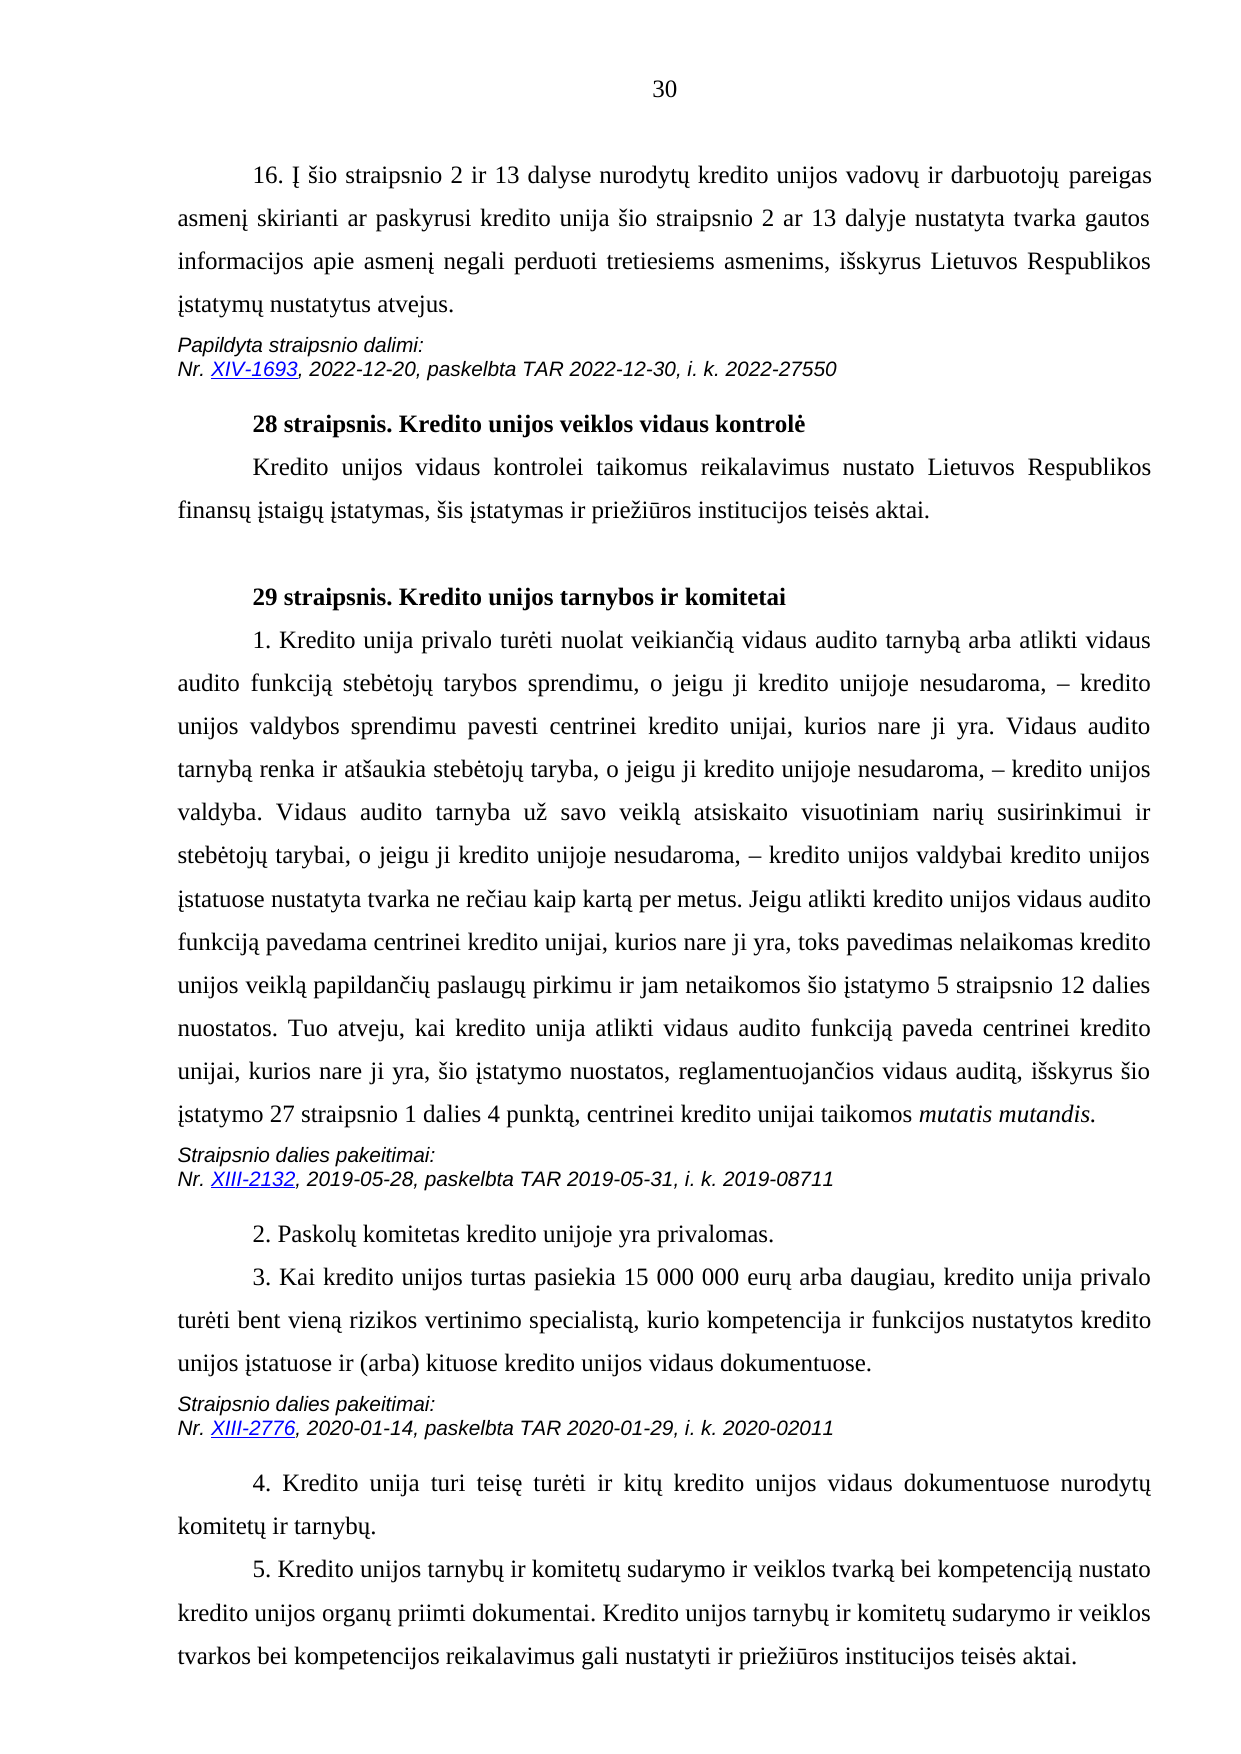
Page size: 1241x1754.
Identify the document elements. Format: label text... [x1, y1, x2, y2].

text 5. Kredito unijos tarnybų ir komitetų sudarymo ir veiklos tvarką bei kompetenciją nustato kredito unijos organų priimti dokumentai. Kredito unijos tarnybų ir komitetų sudarymo ir veiklos tvarkos bei kompetencijos reikalavimus gali nustatyti ir priežiūros institucijos teisės aktai. [177, 1554, 1152, 1669]
text Kredito unijos vidaus kontrolei taikomus reikalavimus nustato Lietuvos Respublikos finansų įstaigų įstatymas, šis įstatymas ir priežiūros institucijos teisės aktai. [177, 452, 1152, 524]
text 1. Kredito unija privalo turėti nuolat veikiančią vidaus audito tarnybą arba atlikti vidaus audito funkciją stebėtojų tarybos sprendimu, o jeigu ji kredito unijoje nesudaroma, – kredito unijos valdybos sprendimu pavesti centrinei kredito unijai, kurios nare ji yra. Vidaus audito tarnybą renka ir atšaukia stebėtojų taryba, o jeigu ji kredito unijoje nesudaroma, – kredito unijos valdyba. Vidaus audito tarnyba už savo veiklą atsiskaito visuotiniam narių susirinkimui ir stebėtojų tarybai, o jeigu ji kredito unijoje nesudaroma, – kredito unijos valdybai kredito unijos įstatuose nustatyta tvarka ne rečiau kaip kartą per metus. Jeigu atlikti kredito unijos vidaus audito funkciją pavedama centrinei kredito unijai, kurios nare ji yra, toks pavedimas nelaikomas kredito unijos veiklą papildančių paslaugų pirkimu ir jam netaikomos šio įstatymo 5 straipsnio 12 dalies nuostatos. Tuo atveju, kai kredito unija atlikti vidaus audito funkciją paveda centrinei kredito unijai, kurios nare ji yra, šio įstatymo nuostatos, reglamentuojančios vidaus auditą, išskyrus šio įstatymo 27 straipsnio 1 dalies 4 punktą, centrinei kredito unijai taikomos mutatis mutandis. [177, 625, 1152, 1128]
text 4. Kredito unija turi teisę turėti ir kitų kredito unijos vidaus dokumentuose nurodytų komitetų ir tarnybų. [177, 1468, 1152, 1540]
text 16. Į šio straipsnio 2 ir 13 dalyse nurodytų kredito unijos vadovų ir darbuotojų pareigas asmenį skirianti ar paskyrusi kredito unija šio straipsnio 2 ar 13 dalyje nustatyta tvarka gautos informacijos apie asmenį negali perduoti tretiesiems asmenims, išskyrus Lietuvos Respublikos įstatymų nustatytus atvejus. [177, 160, 1152, 318]
text Straipsnio dalies pakeitimai: [177, 1142, 1152, 1166]
text 28 straipsnis. Kredito unijos veiklos vidaus kontrolė [177, 409, 1152, 438]
text Nr. XIII-2132, 2019-05-28, paskelbta TAR 2019-05-31, i. k. 2019-08711 [177, 1166, 1152, 1190]
text 29 straipsnis. Kredito unijos tarnybos ir komitetai [177, 582, 1152, 611]
text Papildyta straipsnio dalimi: [177, 333, 1152, 357]
text 2. Paskolų komitetas kredito unijoje yra privalomas. [177, 1219, 1152, 1248]
text Nr. XIV-1693, 2022-12-20, paskelbta TAR 2022-12-30, i. k. 2022-27550 [177, 357, 1152, 381]
text Straipsnio dalies pakeitimai: [177, 1392, 1152, 1416]
text Nr. XIII-2776, 2020-01-14, paskelbta TAR 2020-01-29, i. k. 2020-02011 [177, 1416, 1152, 1439]
text 3. Kai kredito unijos turtas pasiekia 15 000 000 eurų arba daugiau, kredito unija privalo turėti bent vieną rizikos vertinimo specialistą, kurio kompetencija ir funkcijos nustatytos kredito unijos įstatuose ir (arba) kituose kredito unijos vidaus dokumentuose. [177, 1262, 1152, 1377]
